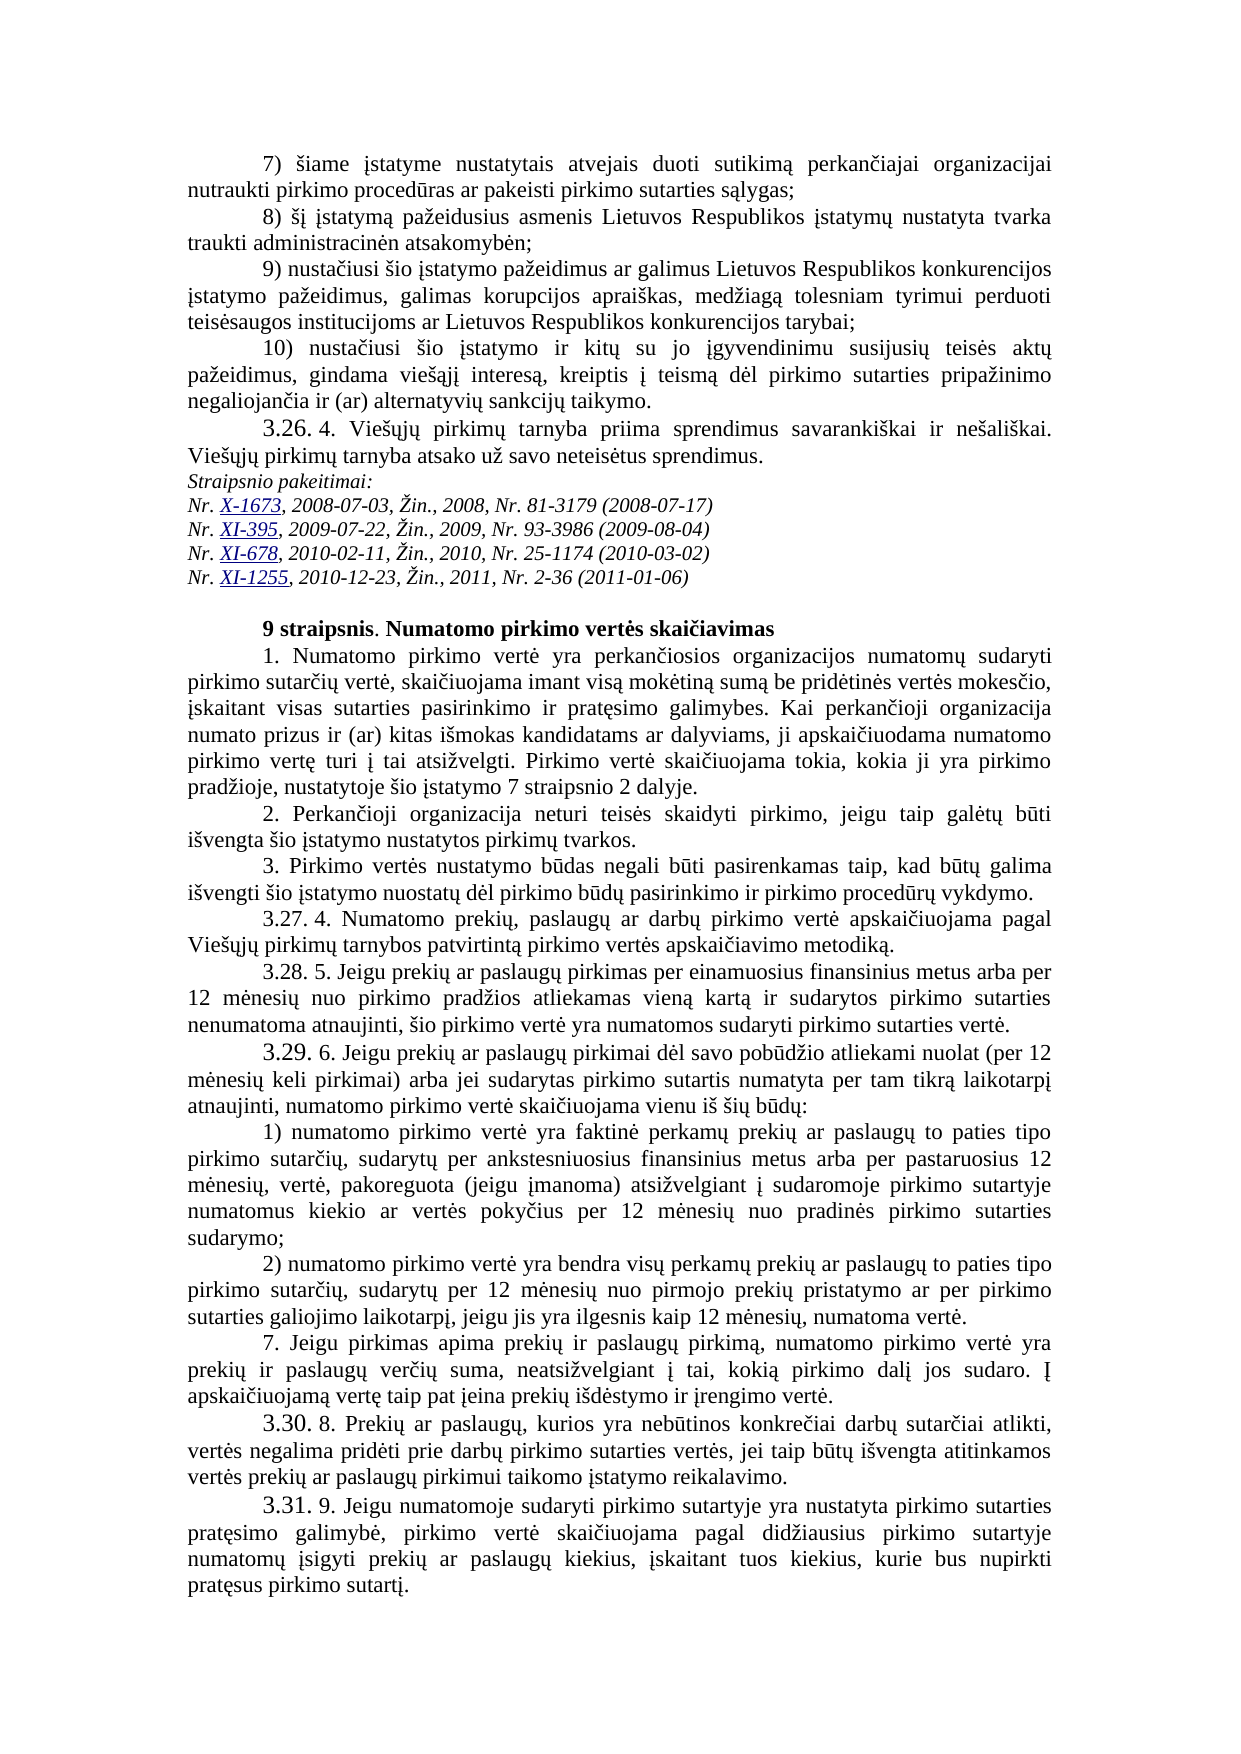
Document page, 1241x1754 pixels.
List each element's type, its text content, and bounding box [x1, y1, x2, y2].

text 10) nustačiusi šio įstatymo ir kitų su jo įgyvendinimu susijusių teisės aktų pažeidimus, gindama viešąjį interesą, kreiptis į teismą dėl pirkimo sutarties pripažinimo negaliojančia ir (ar) alternatyvių sankcijų taikymo. [187, 334, 1053, 413]
text Nr. X-1673, 2008-07-03, Žin., 2008, Nr. 81-3179 (2008-07-17) [187, 493, 1053, 517]
text 9) nustačiusi šio įstatymo pažeidimus ar galimus Lietuvos Respublikos konkurencijos įstatymo pažeidimus, galimas korupcijos apraiškas, medžiagą tolesniam tyrimui perduoti teisėsaugos institucijoms ar Lietuvos Respublikos konkurencijos tarybai; [187, 255, 1053, 334]
text Nr. XI-678, 2010-02-11, Žin., 2010, Nr. 25-1174 (2010-03-02) [187, 541, 1053, 565]
text 2) numatomo pirkimo vertė yra bendra visų perkamų prekių ar paslaugų to paties tipo pirkimo sutarčių, sudarytų per 12 mėnesių nuo pirmojo prekių pristatymo ar per pirkimo sutarties galiojimo laikotarpį, jeigu jis yra ilgesnis kaip 12 mėnesių, numatoma vertė. [187, 1250, 1053, 1329]
subtitle 5. Jeigu prekių ar paslaugų pirkimas per einamuosius finansinius metus arba per 12 mėnesių nuo pirkimo pradžios atliekamas vieną kartą ir sudarytos pirkimo sutarties nenumatoma atnaujinti, šio pirkimo vertė yra numatomos sudaryti pirkimo sutarties vertė. [187, 958, 1053, 1037]
text 2. Perkančioji organizacija neturi teisės skaidyti pirkimo, jeigu taip galėtų būti išvengta šio įstatymo nustatytos pirkimų tvarkos. [187, 800, 1053, 852]
text 3. Pirkimo vertės nustatymo būdas negali būti pasirenkamas taip, kad būtų galima išvengti šio įstatymo nuostatų dėl pirkimo būdų pasirinkimo ir pirkimo procedūrų vykdymo. [187, 852, 1053, 905]
text Straipsnio pakeitimai: [187, 469, 1053, 493]
text 1) numatomo pirkimo vertė yra faktinė perkamų prekių ar paslaugų to paties tipo pirkimo sutarčių, sudarytų per ankstesniuosius finansinius metus arba per pastaruosius 12 mėnesių, vertė, pakoreguota (jeigu įmanoma) atsižvelgiant į sudaromoje pirkimo sutartyje numatomus kiekio ar vertės pokyčius per 12 mėnesių nuo pradinės pirkimo sutarties sudarymo; [187, 1118, 1053, 1250]
text 7) šiame įstatyme nustatytais atvejais duoti sutikimą perkančiajai organizacijai nutraukti pirkimo procedūras ar pakeisti pirkimo sutarties sąlygas; [187, 150, 1053, 203]
text 1. Numatomo pirkimo vertė yra perkančiosios organizacijos numatomų sudaryti pirkimo sutarčių vertė, skaičiuojama imant visą mokėtiną sumą be pridėtinės vertės mokesčio, įskaitant visas sutarties pasirinkimo ir pratęsimo galimybes. Kai perkančioji organizacija numato prizus ir (ar) kitas išmokas kandidatams ar dalyviams, ji apskaičiuodama numatomo pirkimo vertę turi į tai atsižvelgti. Pirkimo vertė skaičiuojama tokia, kokia ji yra pirkimo pradžioje, nustatytoje šio įstatymo 7 straipsnio 2 dalyje. [187, 642, 1053, 800]
text 7. Jeigu pirkimas apima prekių ir paslaugų pirkimą, numatomo pirkimo vertė yra prekių ir paslaugų verčių suma, neatsižvelgiant į tai, kokią pirkimo dalį jos sudaro. Į apskaičiuojamą vertę taip pat įeina prekių išdėstymo ir įrengimo vertė. [187, 1329, 1053, 1408]
text Nr. XI-395, 2009-07-22, Žin., 2009, Nr. 93-3986 (2009-08-04) [187, 517, 1053, 541]
text 9 straipsnis. Numatomo pirkimo vertės skaičiavimas [187, 615, 1053, 642]
subtitle 4. Viešųjų pirkimų tarnyba priima sprendimus savarankiškai ir nešališkai. Viešųjų pirkimų tarnyba atsako už savo neteisėtus sprendimus. [187, 413, 1053, 469]
text Nr. XI-1255, 2010-12-23, Žin., 2011, Nr. 2-36 (2011-01-06) [187, 565, 1053, 589]
subtitle 6. Jeigu prekių ar paslaugų pirkimai dėl savo pobūdžio atliekami nuolat (per 12 mėnesių keli pirkimai) arba jei sudarytas pirkimo sutartis numatyta per tam tikrą laikotarpį atnaujinti, numatomo pirkimo vertė skaičiuojama vienu iš šių būdų: [187, 1037, 1053, 1118]
text 8) šį įstatymą pažeidusius asmenis Lietuvos Respublikos įstatymų nustatyta tvarka traukti administracinėn atsakomybėn; [187, 203, 1053, 255]
subtitle 8. Prekių ar paslaugų, kurios yra nebūtinos konkrečiai darbų sutarčiai atlikti, vertės negalima pridėti prie darbų pirkimo sutarties vertės, jei taip būtų išvengta atitinkamos vertės prekių ar paslaugų pirkimui taikomo įstatymo reikalavimo. [187, 1408, 1053, 1490]
subtitle 9. Jeigu numatomoje sudaryti pirkimo sutartyje yra nustatyta pirkimo sutarties pratęsimo galimybė, pirkimo vertė skaičiuojama pagal didžiausius pirkimo sutartyje numatomų įsigyti prekių ar paslaugų kiekius, įskaitant tuos kiekius, kurie bus nupirkti pratęsus pirkimo sutartį. [187, 1490, 1053, 1598]
subtitle 4. Numatomo prekių, paslaugų ar darbų pirkimo vertė apskaičiuojama pagal Viešųjų pirkimų tarnybos patvirtintą pirkimo vertės apskaičiavimo metodiką. [187, 905, 1053, 958]
